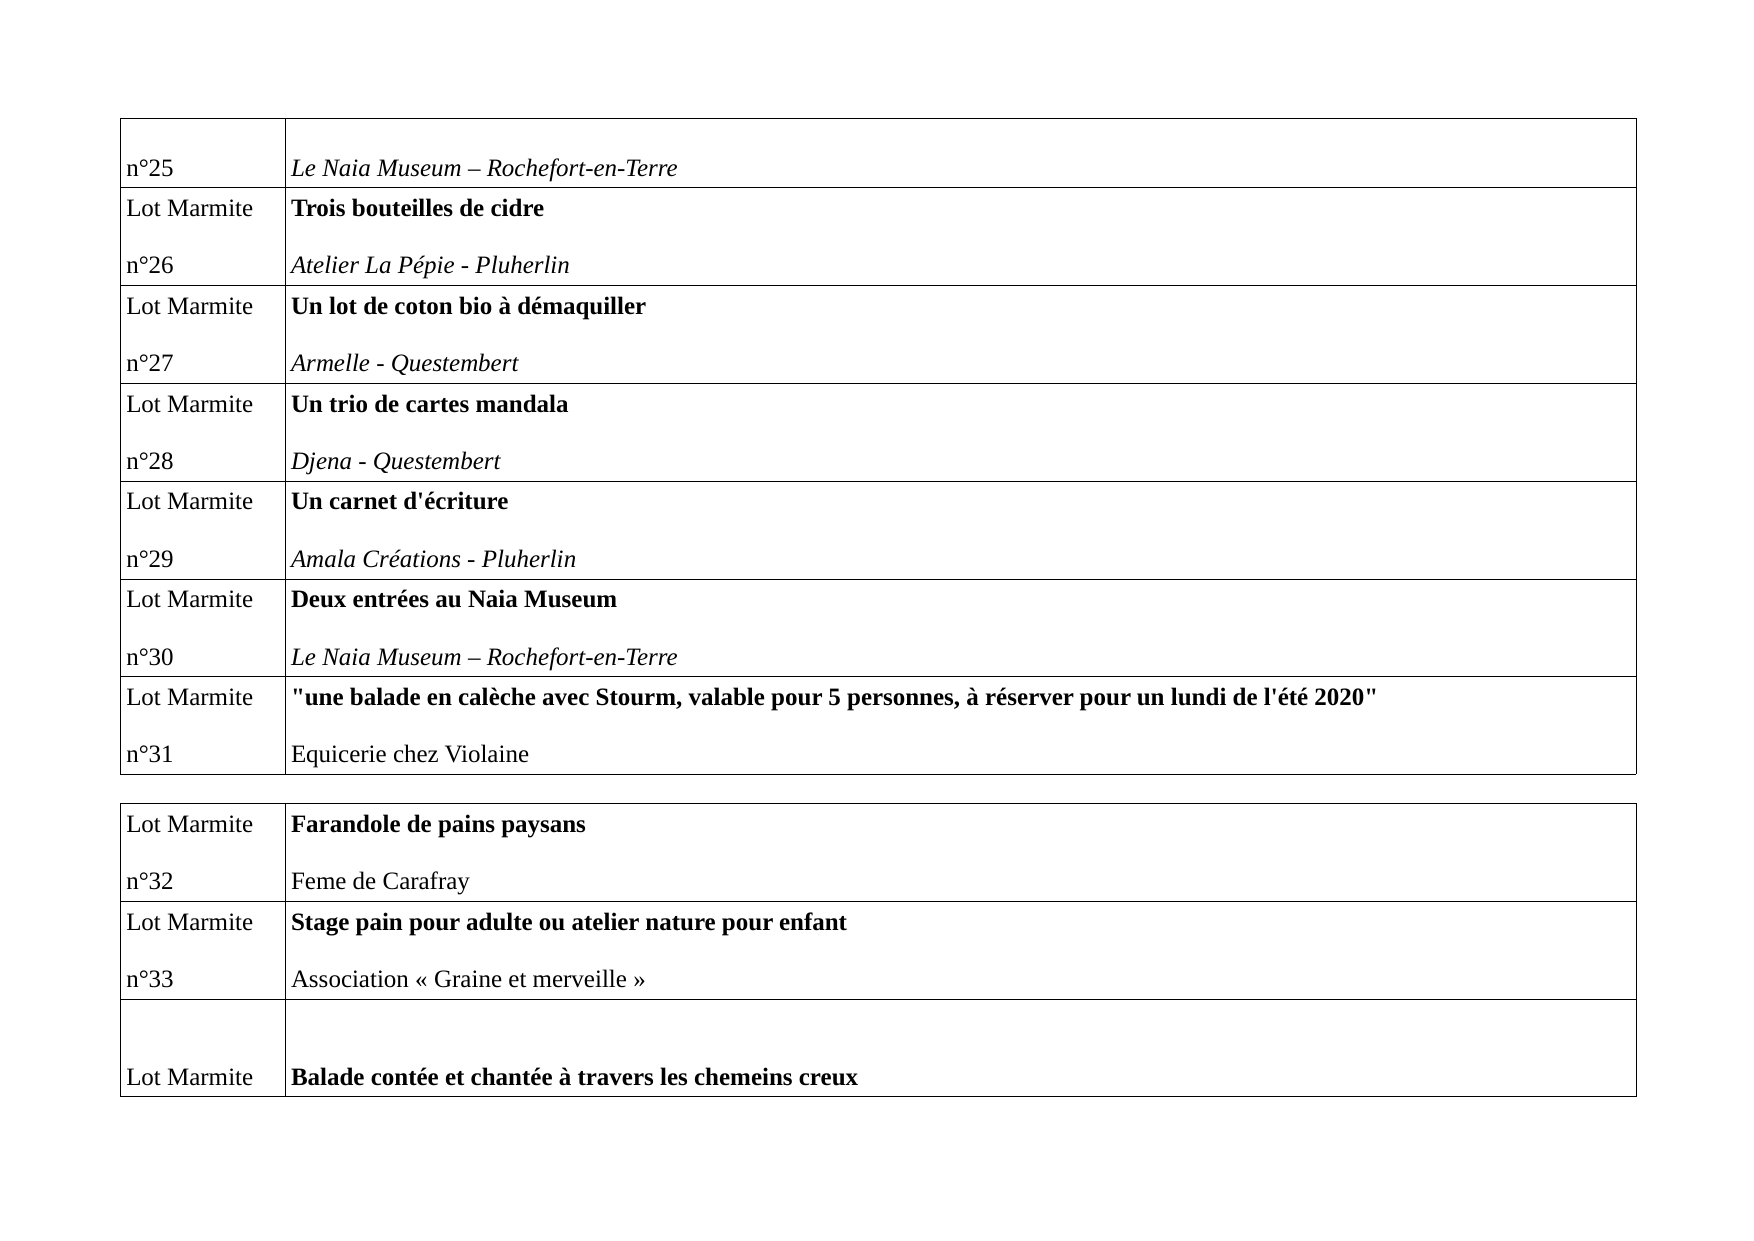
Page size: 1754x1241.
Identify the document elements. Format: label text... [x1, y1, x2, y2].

table_cell Le Naia Museum – Rochefort-en-Terre [286, 119, 1636, 187]
table_cell Balade contée et chantée à travers les chemeins creux [286, 1000, 1636, 1096]
table_header Farandole de pains paysans Feme de Carafray [286, 804, 1636, 901]
table_cell Lot Marmite n°27 [121, 286, 285, 383]
table_cell Un trio de cartes mandala Djena - Questembert [286, 384, 1636, 481]
table_cell Lot Marmite n°26 [121, 188, 285, 285]
table_cell Un lot de coton bio à démaquiller Armelle - Questembert [286, 286, 1636, 383]
table_cell Deux entrées au Naia Museum Le Naia Museum – Rochefort-en-Terre [286, 580, 1636, 676]
table_cell Lot Marmite [121, 1000, 285, 1096]
table_cell Lot Marmite n°29 [121, 482, 285, 578]
table_header Lot Marmite n°32 [121, 804, 285, 901]
table_cell Lot Marmite n°28 [121, 384, 285, 481]
table_cell Lot Marmite n°31 [121, 677, 285, 774]
table_cell Stage pain pour adulte ou atelier nature pour enfant Association « Graine et merveille » [286, 902, 1636, 998]
table_cell n°25 [121, 119, 285, 187]
table_cell Un carnet d'écriture Amala Créations - Pluherlin [286, 482, 1636, 578]
table_cell Lot Marmite n°33 [121, 902, 285, 998]
table_cell Trois bouteilles de cidre Atelier La Pépie - Pluherlin [286, 188, 1636, 285]
table_cell Lot Marmite n°30 [121, 580, 285, 676]
table_cell "une balade en calèche avec Stourm, valable pour 5 personnes, à réserver pour un lundi de l'été 2020" Equicerie chez Violaine [286, 677, 1636, 774]
